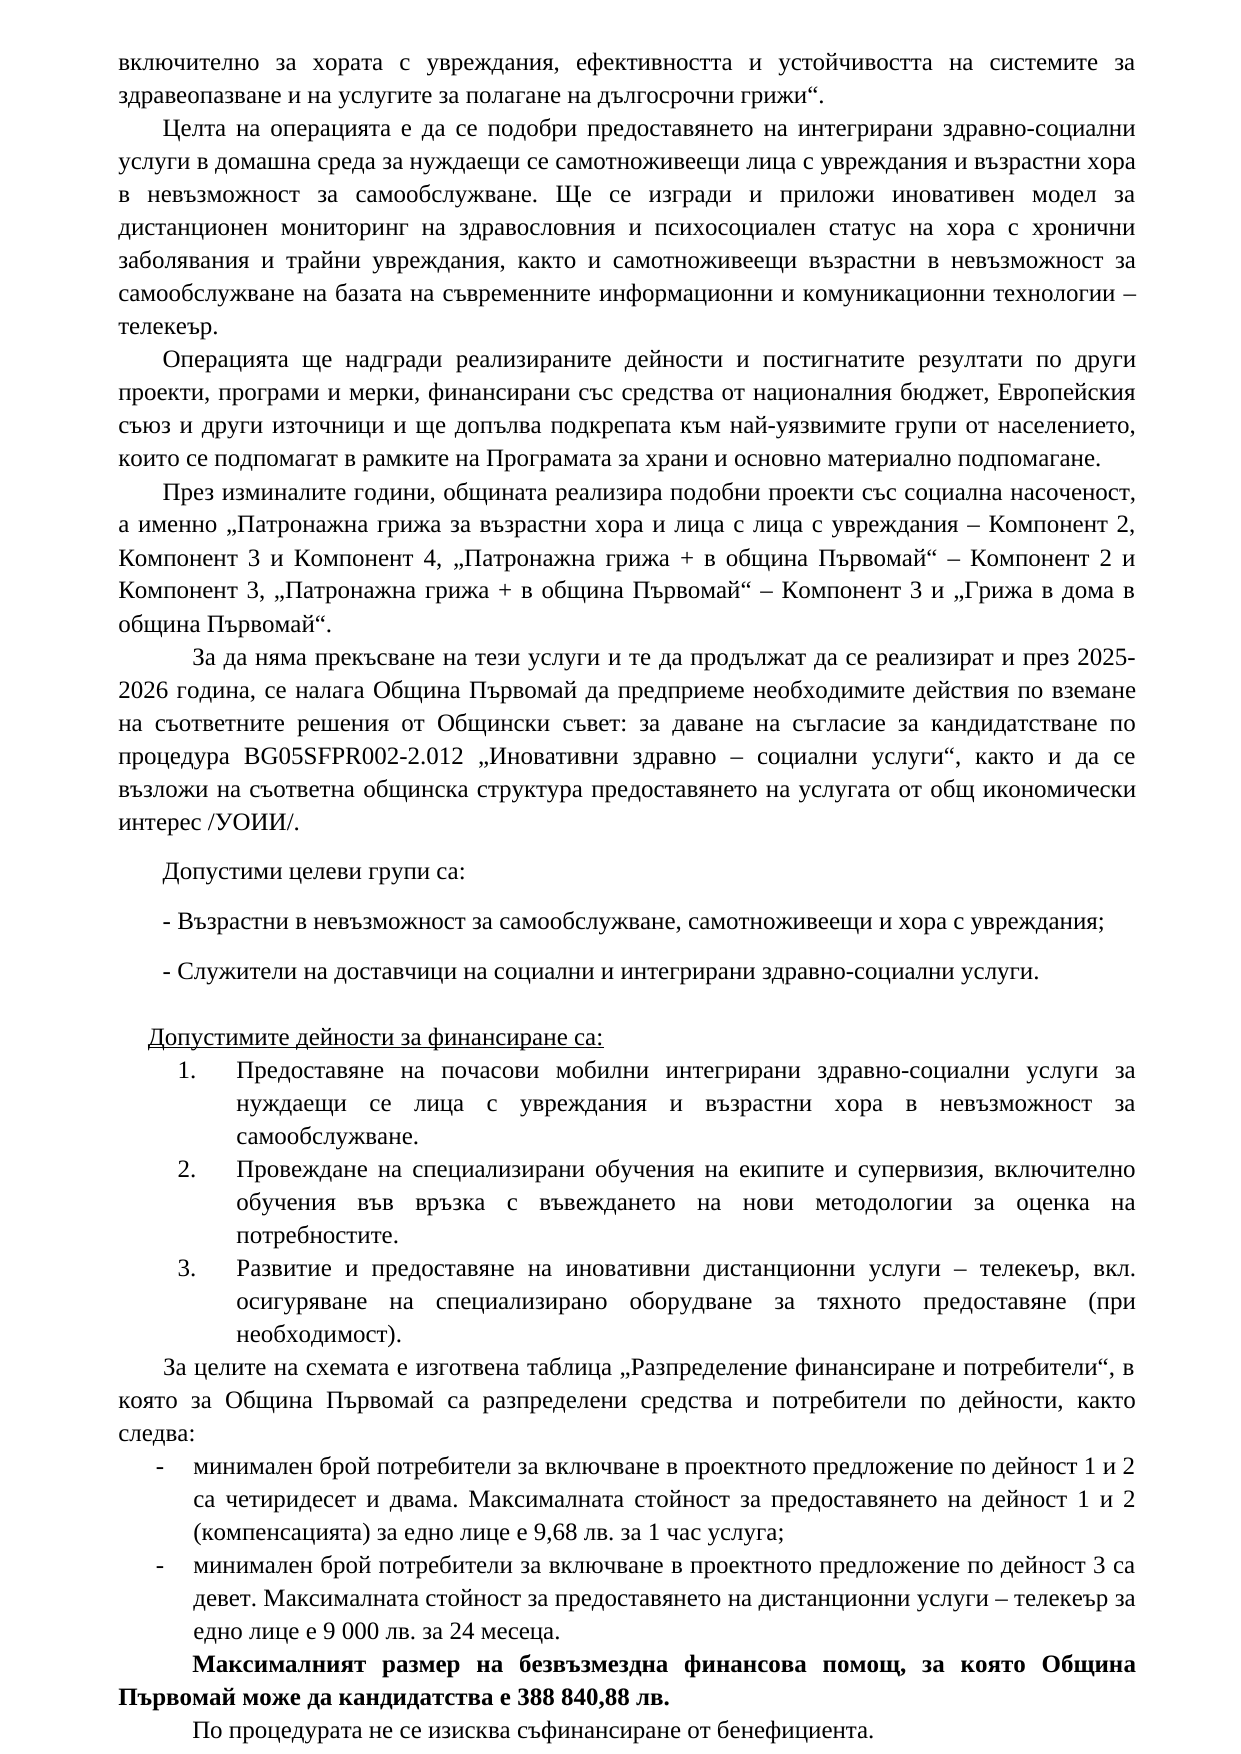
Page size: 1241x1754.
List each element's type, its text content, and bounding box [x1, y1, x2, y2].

text Операцията ще надгради реализираните дейности и постигнатите резултати по други проекти, програми и мерки, финансирани със средства от националния бюджет, Европейския съюз и други източници и ще допълва подкрепата към най-уязвимите групи от населението, които се подпомагат в рамките на Програмата за храни и основно материално подпомагане. [118, 344, 1137, 472]
text За да няма прекъсване на тези услуги и те да продължат да се реализират и през 2025-2026 година, се налага Община Първомай да предприеме необходимите действия по вземане на съответните решения от Общински съвет: за даване на съгласие за кандидатстване по процедура BG05SFPR002-2.012 „Иновативни здравно – социални услуги“, както и да се възложи на съответна общинска структура предоставянето на услугата от общ икономически интерес /УОИИ/. [118, 642, 1137, 836]
text - Служители на доставчици на социални и интегрирани здравно-социални услуги. [118, 956, 1137, 984]
list Развитие и предоставяне на иновативни дистанционни услуги – телекеър, вкл. осигуряване на специализирано оборудване за тяхното предоставяне (при необходимост). [177, 1253, 1137, 1348]
list минимален брой потребители за включване в проектното предложение по дейност 3 са девет. Максималната стойност за предоставянето на дистанционни услуги – телекеър за едно лице е 9 000 лв. за 24 месеца. [156, 1550, 1137, 1645]
list минимален брой потребители за включване в проектното предложение по дейност 1 и 2 са четиридесет и двама. Максималната стойност за предоставянето на дейност 1 и 2 (компенсацията) за едно лице е 9,68 лв. за 1 час услуга; [156, 1451, 1137, 1546]
text Допустимите дейности за финансиране са: [148, 1022, 1137, 1051]
text През изминалите години, общината реализира подобни проекти със социална насоченост, а именно „Патронажна грижа за възрастни хора и лица с лица с увреждания – Компонент 2, Компонент 3 и Компонент 4, „Патронажна грижа + в община Първомай“ – Компонент 2 и Компонент 3, „Патронажна грижа + в община Първомай“ – Компонент 3 и „Грижа в дома в община Първомай“. [118, 477, 1137, 637]
text Максималният размер на безвъзмездна финансова помощ, за която Община Първомай може да кандидатства е 388 840,88 лв. [118, 1649, 1137, 1711]
list Предоставяне на почасови мобилни интегрирани здравно-социални услуги за нуждаещи се лица с увреждания и възрастни хора в невъзможност за самообслужване. [177, 1055, 1137, 1150]
text Допустими целеви групи са: [118, 856, 1137, 885]
text включително за хората с увреждания, ефективността и устойчивостта на системите за здравеопазване и на услугите за полагане на дългосрочни грижи“. [118, 47, 1137, 109]
text За целите на схемата e изготвена таблица „Разпределение финансиране и потребители“, в която за Община Първомай са разпределени средства и потребители по дейности, както следва: [118, 1352, 1137, 1447]
text Целта на операцията е да се подобри предоставянето на интегрирани здравно-социални услуги в домашна среда за нуждаещи се самотноживеещи лица с увреждания и възрастни хора в невъзможност за самообслужване. Ще се изгради и приложи иновативен модел за дистанционен мониторинг на здравословния и психосоциален статус на хора с хронични заболявания и трайни увреждания, както и самотноживеещи възрастни в невъзможност за самообслужване на базата на съвременните информационни и комуникационни технологии –телекеър. [118, 113, 1137, 340]
text - Възрастни в невъзможност за самообслужване, самотноживеещи и хора с увреждания; [118, 906, 1137, 935]
text По процедурата не се изисква съфинансиране от бенефициента. [118, 1715, 1137, 1744]
list Провеждане на специализирани обучения на екипите и супервизия, включително обучения във връзка с въвеждането на нови методологии за оценка на потребностите. [177, 1154, 1137, 1249]
